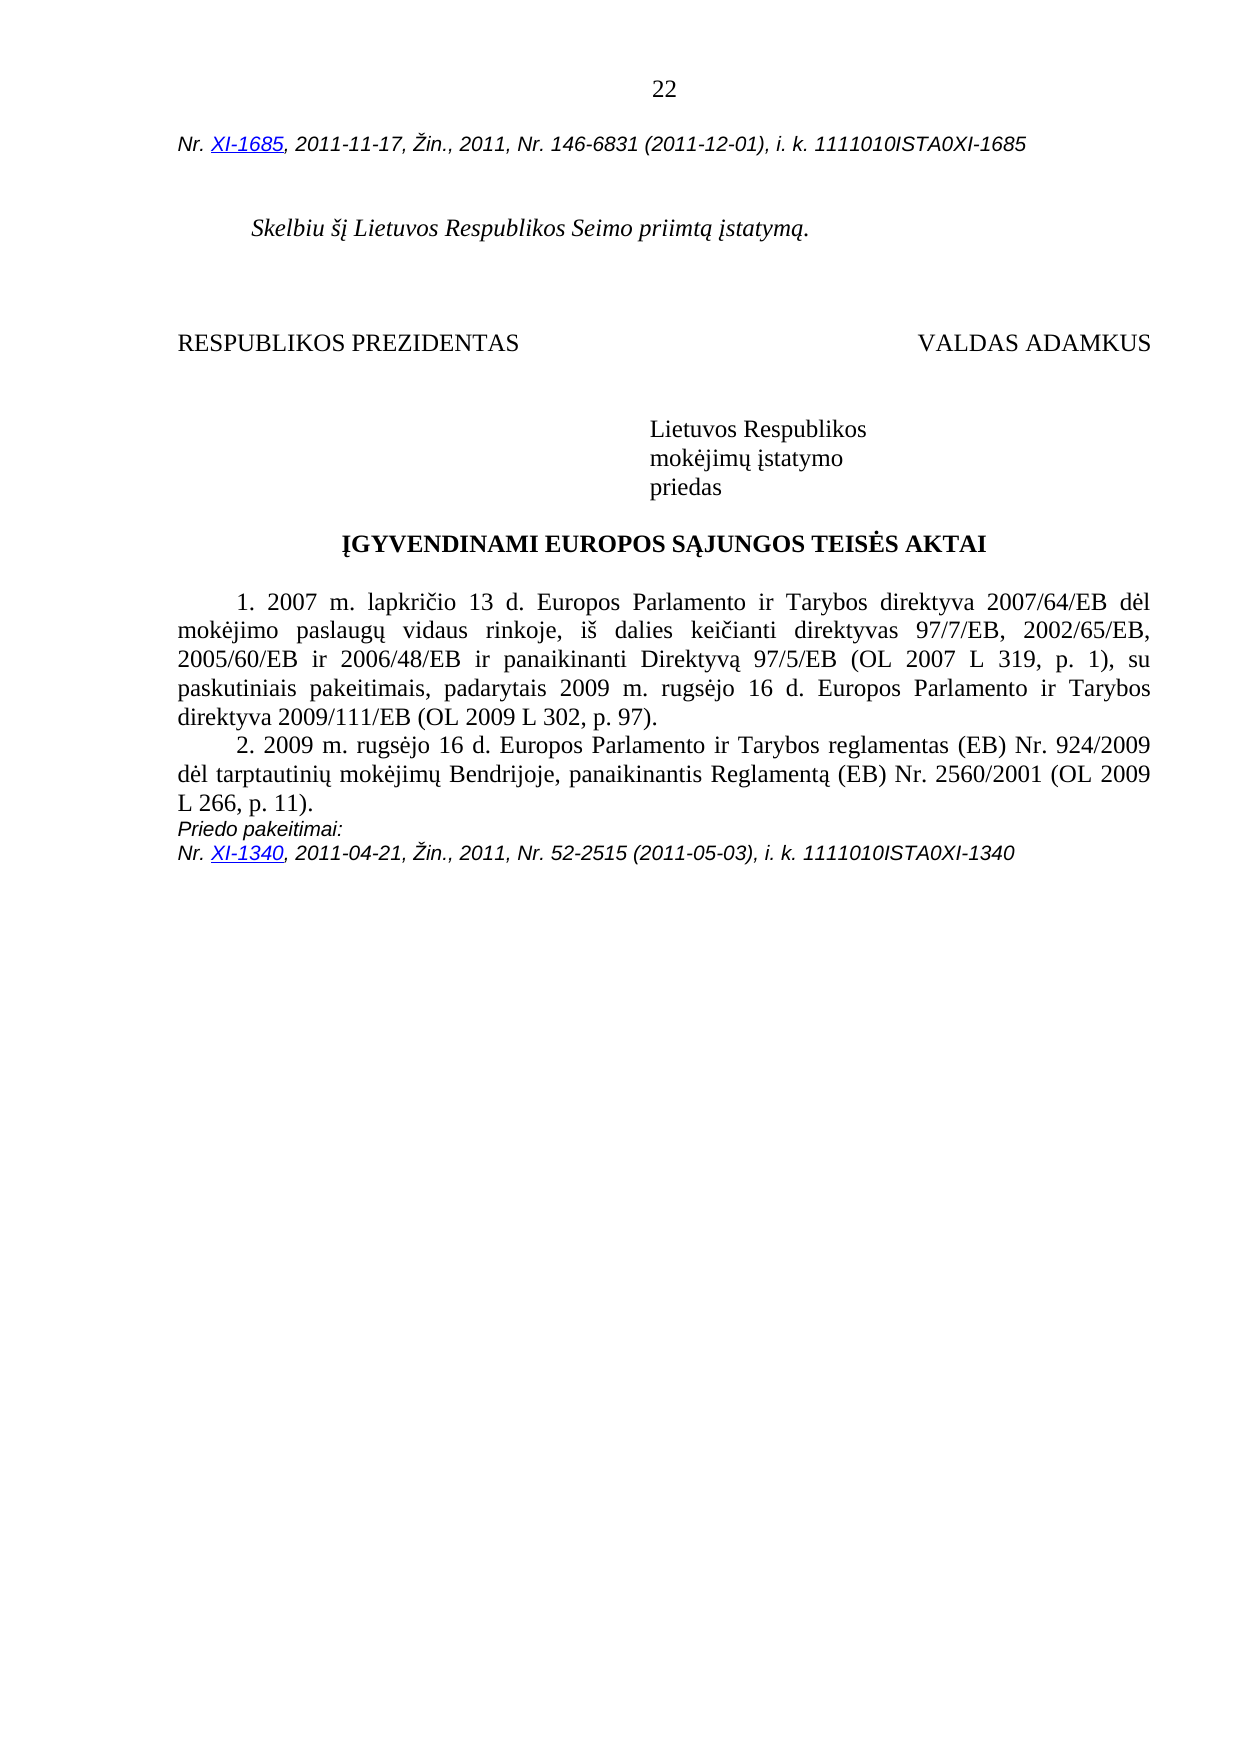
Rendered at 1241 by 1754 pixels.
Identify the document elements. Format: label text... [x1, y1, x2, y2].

text Priedo pakeitimai: [177, 817, 1152, 841]
text Nr. XI-1340, 2011-04-21, Žin., 2011, Nr. 52-2515 (2011-05-03), i. k. 1111010ISTA0XI-1340 [177, 841, 1152, 864]
text Lietuvos Respublikos [649, 414, 1152, 443]
text ĮGYVENDINAMI EUROPOS SĄJUNGOS TEISĖS AKTAI [177, 529, 1152, 558]
text Skelbiu šį Lietuvos Respublikos Seimo priimtą įstatymą. [177, 213, 1152, 242]
text mokėjimų įstatymo [649, 443, 1152, 472]
text 2. 2009 m. rugsėjo 16 d. Europos Parlamento ir Tarybos reglamentas (EB) Nr. 924/2009 dėl tarptautinių mokėjimų Bendrijoje, panaikinantis Reglamentą (EB) Nr. 2560/2001 (OL 2009 L 266, p. 11). [177, 730, 1152, 817]
text 1. 2007 m. lapkričio 13 d. Europos Parlamento ir Tarybos direktyva 2007/64/EB dėl mokėjimo paslaugų vidaus rinkoje, iš dalies keičianti direktyvas 97/7/EB, 2002/65/EB, 2005/60/EB ir 2006/48/EB ir panaikinanti Direktyvą 97/5/EB (OL 2007 L 319, p. 1), su paskutiniais pakeitimais, padarytais 2009 m. rugsėjo 16 d. Europos Parlamento ir Tarybos direktyva 2009/111/EB (OL 2009 L 302, p. 97). [177, 587, 1152, 730]
text priedas [649, 472, 1152, 500]
text RESPUBLIKOS PREZIDENTAS VALDAS ADAMKUS [177, 328, 1152, 357]
text Nr. XI-1685, 2011-11-17, Žin., 2011, Nr. 146-6831 (2011-12-01), i. k. 1111010ISTA0XI-1685 [177, 131, 1152, 155]
